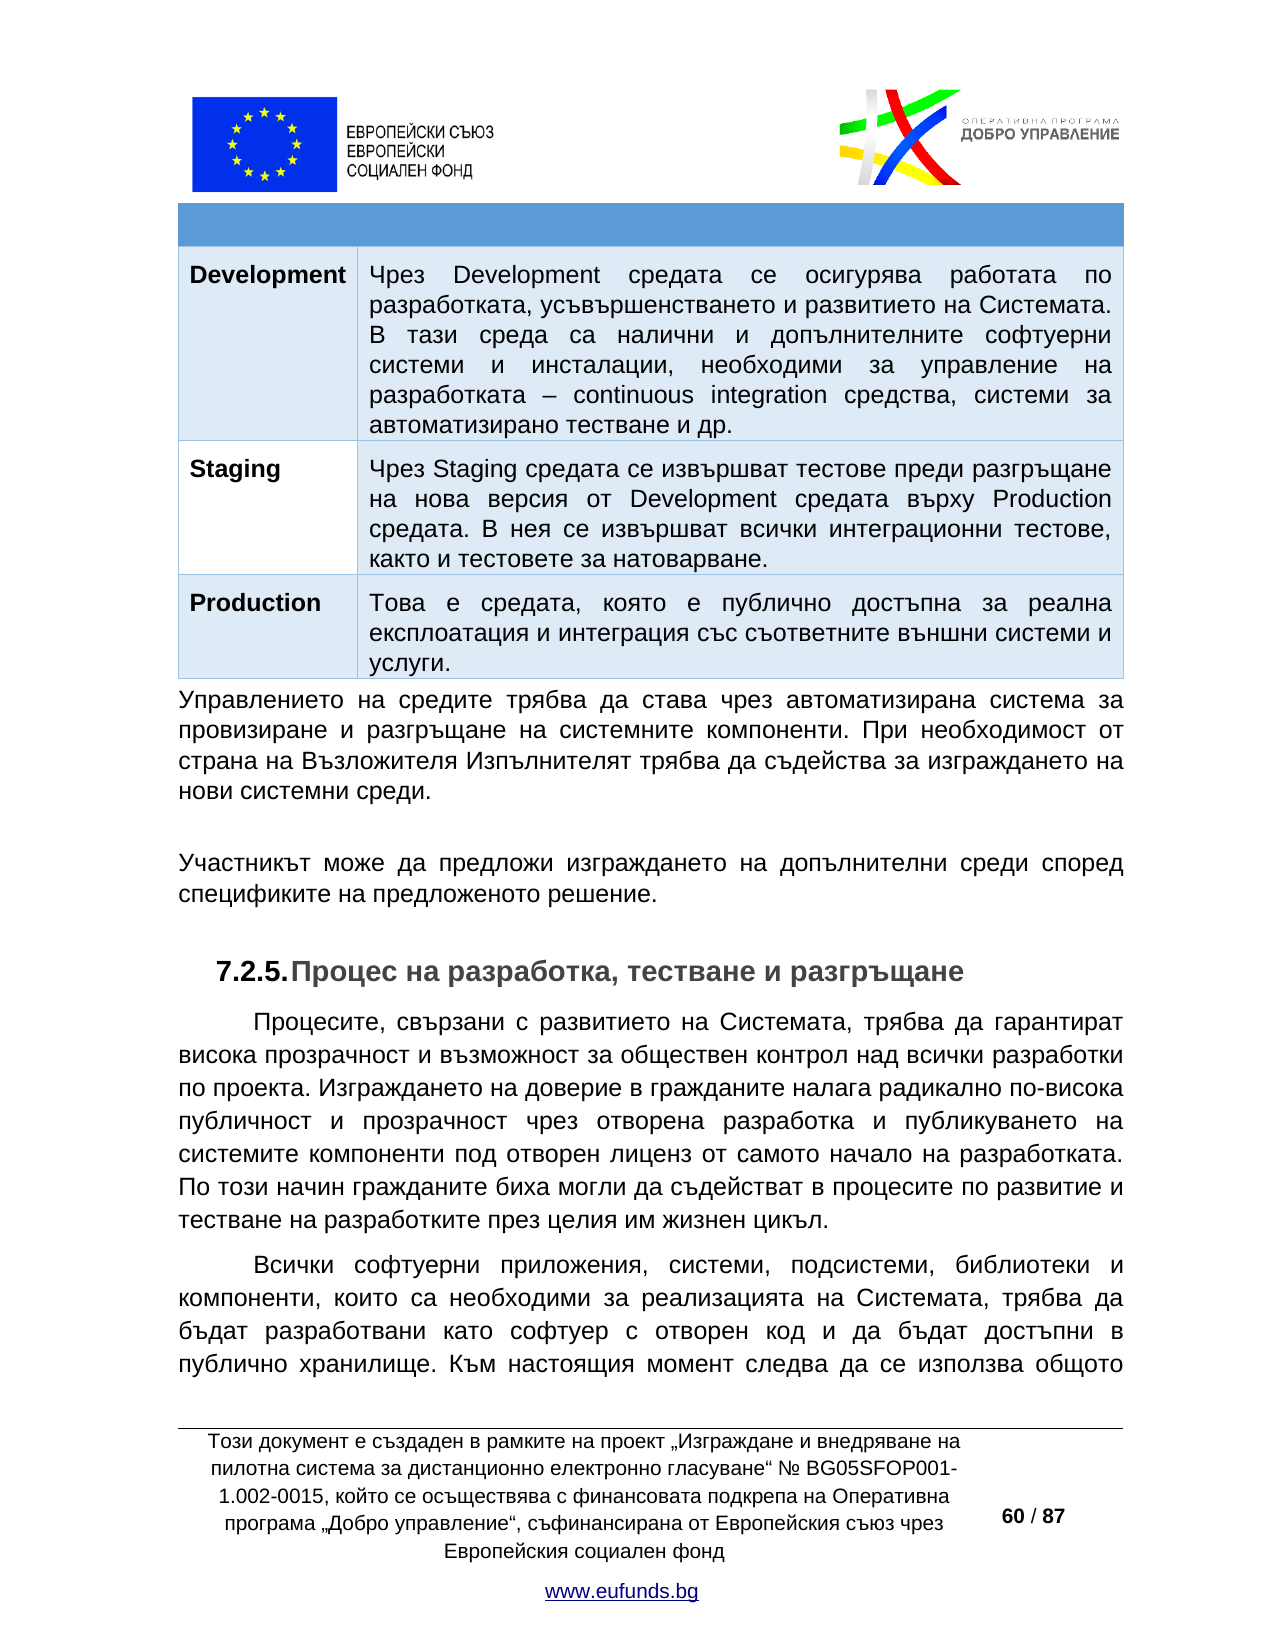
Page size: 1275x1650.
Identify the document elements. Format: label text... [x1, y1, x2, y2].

text Всички софтуерни приложения, системи, подсистеми, библиотеки и компоненти, които са необходими за реализацията на Системата, трябва да бъдат разработвани като софтуер с отворен код и да бъдат достъпни в публично хранилище. Към настоящия момент следва да се използва общото [178, 1250, 1125, 1378]
table_cell Production [179, 575, 357, 678]
table_header [358, 204, 1123, 246]
table_header [179, 204, 358, 246]
list Участникът може да предложи изграждането на допълнителни среди според спецификите на предложеното решение. [178, 848, 1125, 907]
table_cell Development [179, 247, 357, 440]
table_cell това е средата, която е публично достъпна за реална експлоатация и интеграция със съответните външни системи и услуги. [358, 575, 1123, 678]
list Управлението на средите трябва да става чрез автоматизирана система за провизиране и разгръщане на системните компоненти. При необходимост от страна на Възложителя Изпълнителят трябва да съдейства за изграждането на нови системни среди. [178, 685, 1125, 804]
table_cell Staging [179, 441, 357, 574]
text Процесите, свързани с развитието на Системата, трябва да гарантират висока прозрачност и възможност за обществен контрол над всички разработки по проекта. Изграждането на доверие в гражданите налага радикално по-висока публичност и прозрачност чрез отворена разработка и публикуването на системите компоненти под отворен лиценз от самото начало на разработката. По този начин гражданите биха могли да съдействат в процесите по развитие и тестване на разработките през целия им жизнен цикъл. [178, 1007, 1125, 1233]
subtitle Процес на разработка, тестване и разгръщане [216, 954, 1125, 988]
table_cell чрез Staging средата се извършват тестове преди разгръщане на нова версия от Development средата върху Production средата. В нея се извършват всички интеграционни тестове, както и тестовете за натоварване. [358, 441, 1123, 574]
table_cell чрез Development средата се осигурява работата по разработката, усъвършенстването и развитието на Системата. В тази среда са налични и допълнителните софтуерни системи и инсталации, необходими за управление на разработката – continuous integration средства, системи за автоматизирано тестване и др. [358, 247, 1123, 440]
